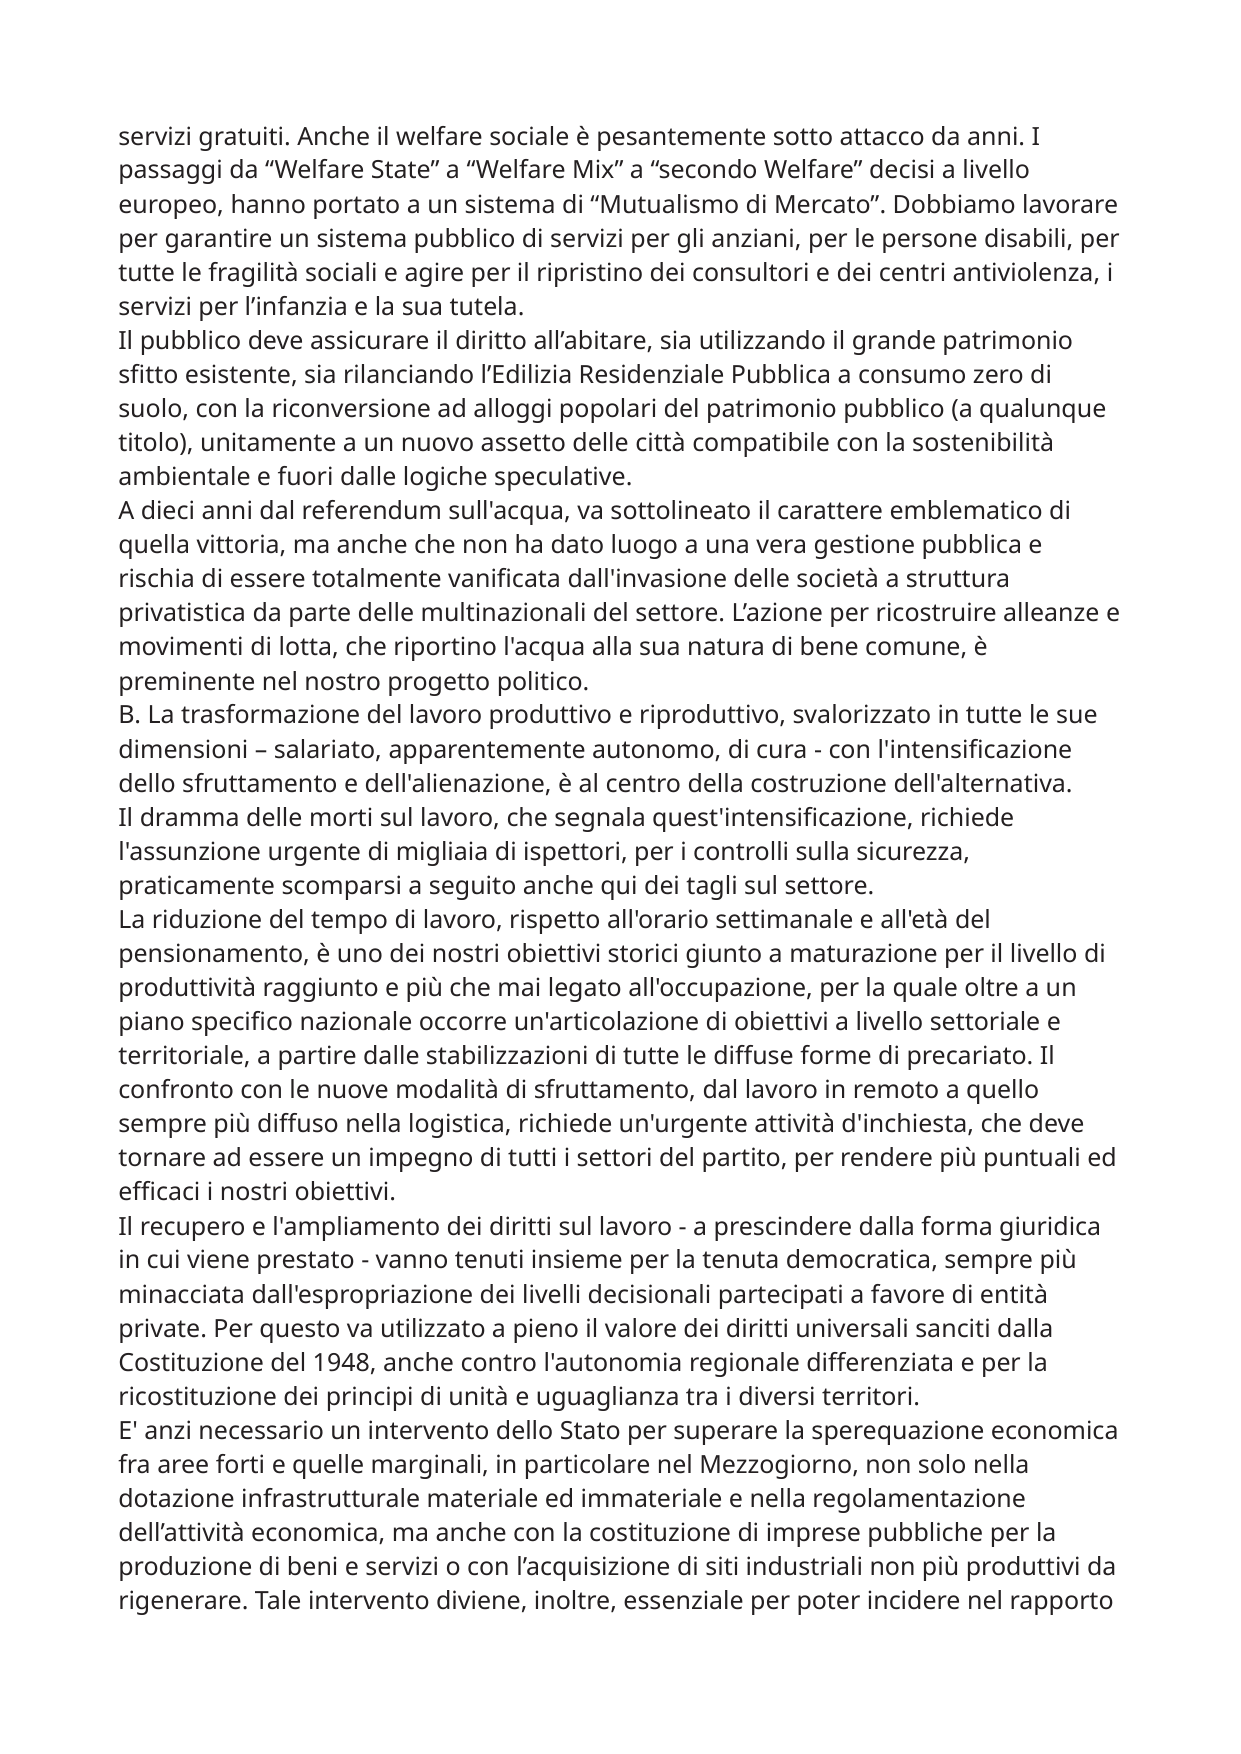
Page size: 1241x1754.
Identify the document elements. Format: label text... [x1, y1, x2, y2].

text Il pubblico deve assicurare il diritto all’abitare, sia utilizzando il grande patrimonio sfitto esistente, sia rilanciando l’Edilizia Residenziale Pubblica a consumo zero di suolo, con la riconversione ad alloggi popolari del patrimonio pubblico (a qualunque titolo), unitamente a un nuovo assetto delle città compatibile con la sostenibilità ambientale e fuori dalle logiche speculative. [118, 322, 1122, 493]
text servizi gratuiti. Anche il welfare sociale è pesantemente sotto attacco da anni. I passaggi da “Welfare State” a “Welfare Mix” a “secondo Welfare” decisi a livello europeo, hanno portato a un sistema di “Mutualismo di Mercato”. Dobbiamo lavorare per garantire un sistema pubblico di servizi per gli anziani, per le persone disabili, per tutte le fragilità sociali e agire per il ripristino dei consultori e dei centri antiviolenza, i servizi per l’infanzia e la sua tutela. [118, 118, 1122, 322]
text E' anzi necessario un intervento dello Stato per superare la sperequazione economica fra aree forti e quelle marginali, in particolare nel Mezzogiorno, non solo nella dotazione infrastrutturale materiale ed immateriale e nella regolamentazione dell’attività economica, ma anche con la costituzione di imprese pubbliche per la produzione di beni e servizi o con l’acquisizione di siti industriali non più produttivi da rigenerare. Tale intervento diviene, inoltre, essenziale per poter incidere nel rapporto [118, 1412, 1122, 1617]
text B. La trasformazione del lavoro produttivo e riproduttivo, svalorizzato in tutte le sue dimensioni – salariato, apparentemente autonomo, di cura - con l'intensificazione dello sfruttamento e dell'alienazione, è al centro della costruzione dell'alternativa. [118, 697, 1122, 799]
text A dieci anni dal referendum sull'acqua, va sottolineato il carattere emblematico di quella vittoria, ma anche che non ha dato luogo a una vera gestione pubblica e rischia di essere totalmente vanificata dall'invasione delle società a struttura privatistica da parte delle multinazionali del settore. L’azione per ricostruire alleanze e movimenti di lotta, che riportino l'acqua alla sua natura di bene comune, è preminente nel nostro progetto politico. [118, 493, 1122, 697]
text Il recupero e l'ampliamento dei diritti sul lavoro - a prescindere dalla forma giuridica in cui viene prestato - vanno tenuti insieme per la tenuta democratica, sempre più minacciata dall'espropriazione dei livelli decisionali partecipati a favore di entità private. Per questo va utilizzato a pieno il valore dei diritti universali sanciti dalla Costituzione del 1948, anche contro l'autonomia regionale differenziata e per la ricostituzione dei principi di unità e uguaglianza tra i diversi territori. [118, 1208, 1122, 1412]
text La riduzione del tempo di lavoro, rispetto all'orario settimanale e all'età del pensionamento, è uno dei nostri obiettivi storici giunto a maturazione per il livello di produttività raggiunto e più che mai legato all'occupazione, per la quale oltre a un piano specifico nazionale occorre un'articolazione di obiettivi a livello settoriale e territoriale, a partire dalle stabilizzazioni di tutte le diffuse forme di precariato. Il confronto con le nuove modalità di sfruttamento, dal lavoro in remoto a quello sempre più diffuso nella logistica, richiede un'urgente attività d'inchiesta, che deve tornare ad essere un impegno di tutti i settori del partito, per rendere più puntuali ed efficaci i nostri obiettivi. [118, 902, 1122, 1208]
text Il dramma delle morti sul lavoro, che segnala quest'intensificazione, richiede l'assunzione urgente di migliaia di ispettori, per i controlli sulla sicurezza, praticamente scomparsi a seguito anche qui dei tagli sul settore. [118, 799, 1122, 902]
